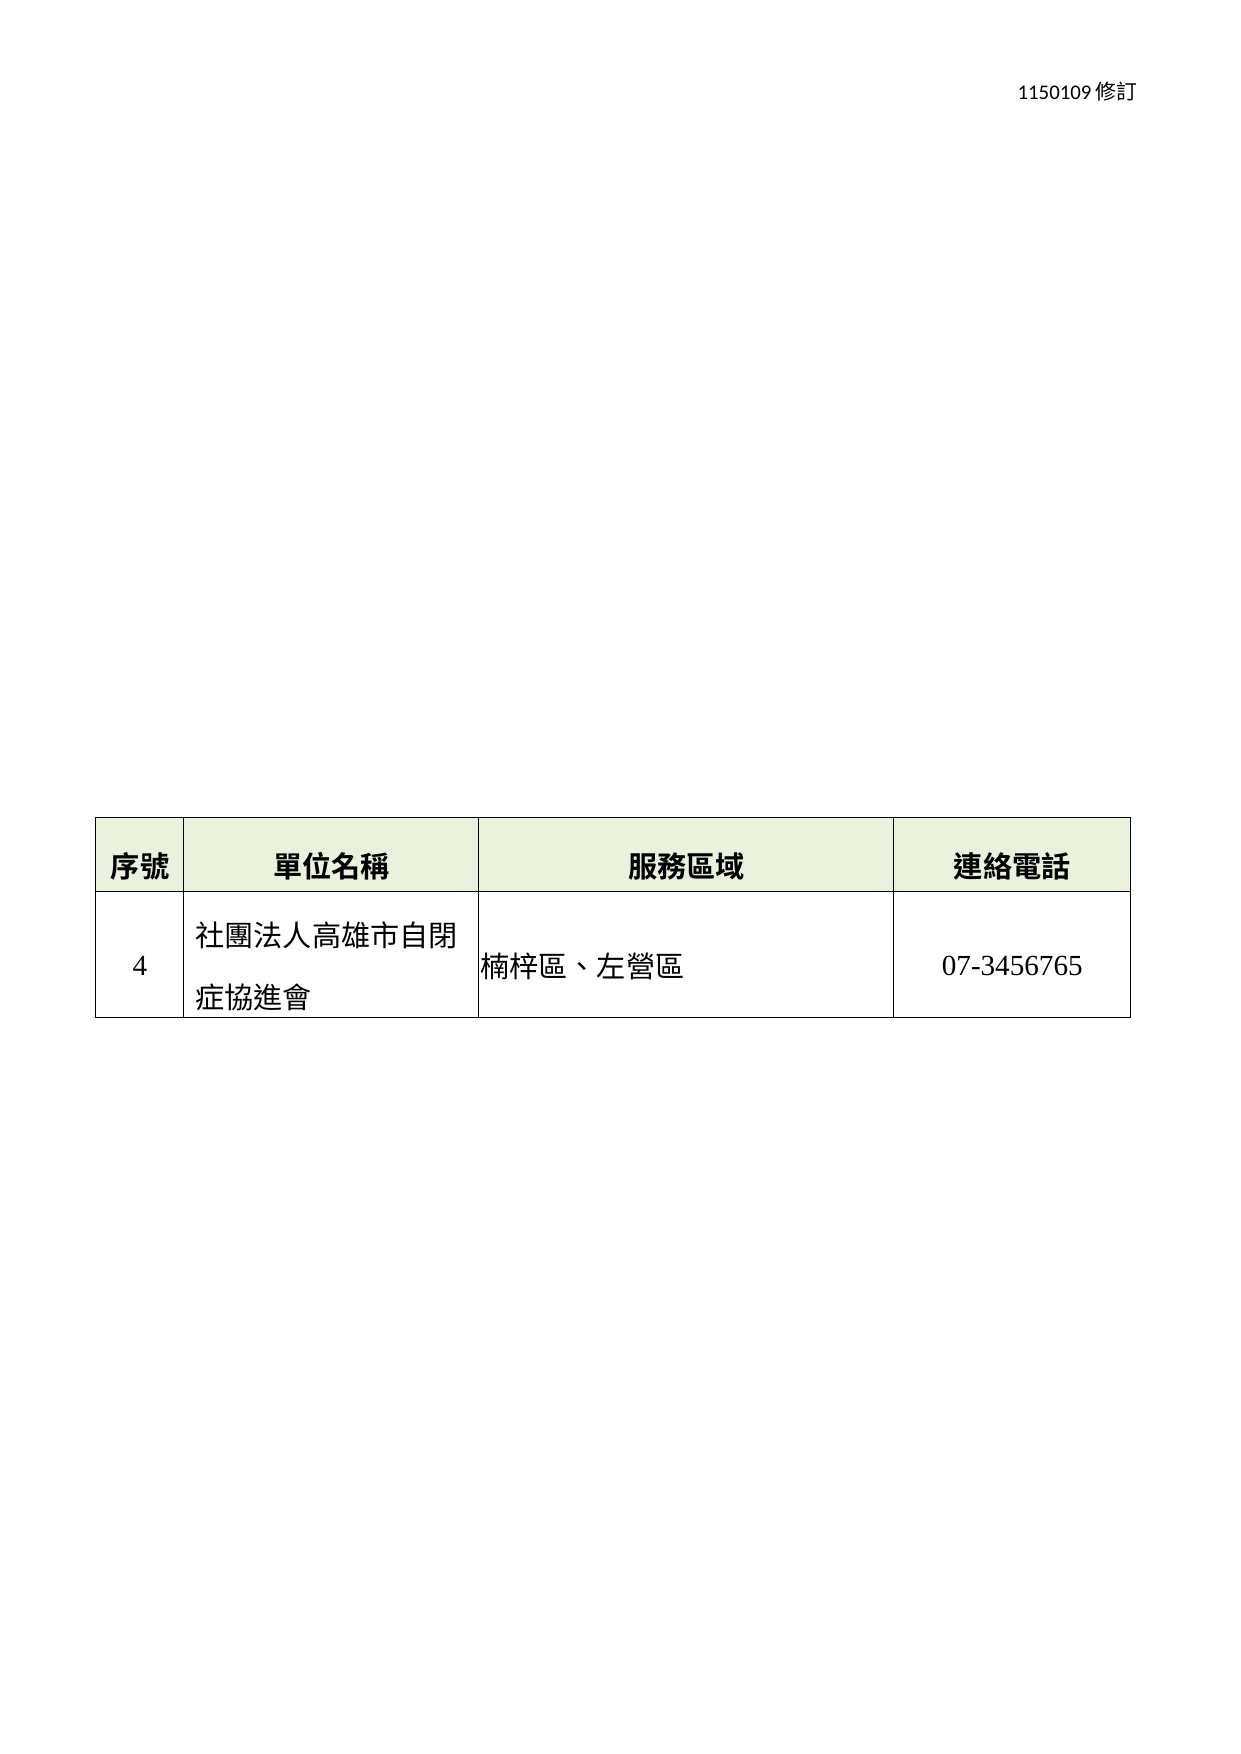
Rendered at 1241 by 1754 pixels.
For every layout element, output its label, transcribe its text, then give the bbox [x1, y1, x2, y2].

table_cell 4 [96, 892, 183, 1017]
table_header 序號 [96, 818, 183, 891]
table_cell 07-3456765 [894, 892, 1130, 1017]
table_header 服務區域 [479, 818, 893, 891]
table_header 連絡電話 [894, 818, 1130, 891]
table_cell 社團法人高雄市自閉症協進會 [184, 892, 478, 1017]
table_cell 楠梓區、左營區 [479, 892, 893, 1017]
table_header 單位名稱 [184, 818, 478, 891]
